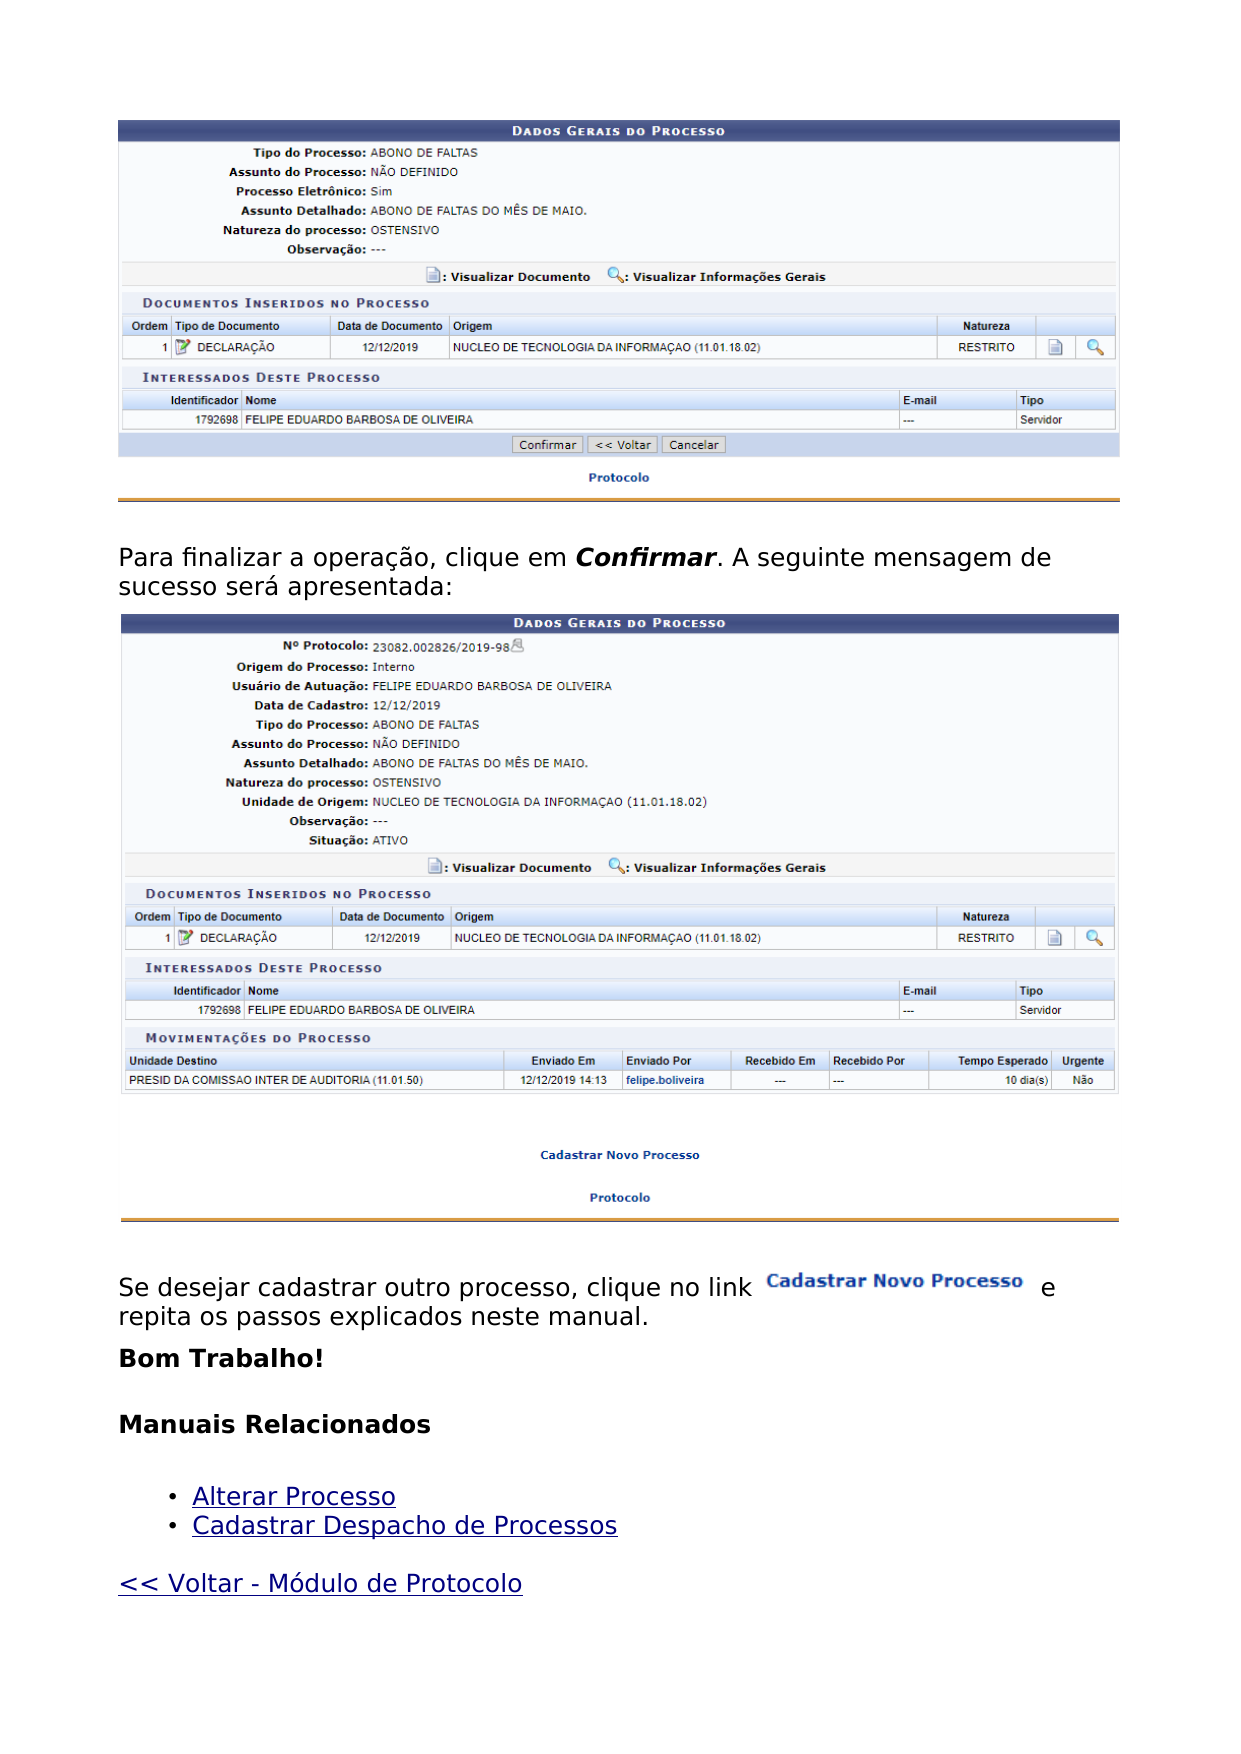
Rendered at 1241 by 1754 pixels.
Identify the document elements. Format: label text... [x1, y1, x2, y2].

list Cadastrar Despacho de Processos [177, 1511, 1122, 1540]
text Bom Trabalho! [118, 1344, 1122, 1373]
text << Voltar - Módulo de Protocolo [118, 1569, 1122, 1599]
picture [760, 1263, 1033, 1297]
text Se desejar cadastrar outro processo, clique no link e repita os passos explicados neste manual. [118, 1263, 1122, 1331]
picture [118, 118, 1123, 502]
text Para finalizar a operação, clique em Confirmar. A seguinte mensagem de sucesso será apresentada: [118, 543, 1122, 602]
subtitle Manuais Relacionados [118, 1411, 1122, 1440]
list Alterar Processo [177, 1482, 1122, 1511]
picture [118, 614, 1123, 1222]
